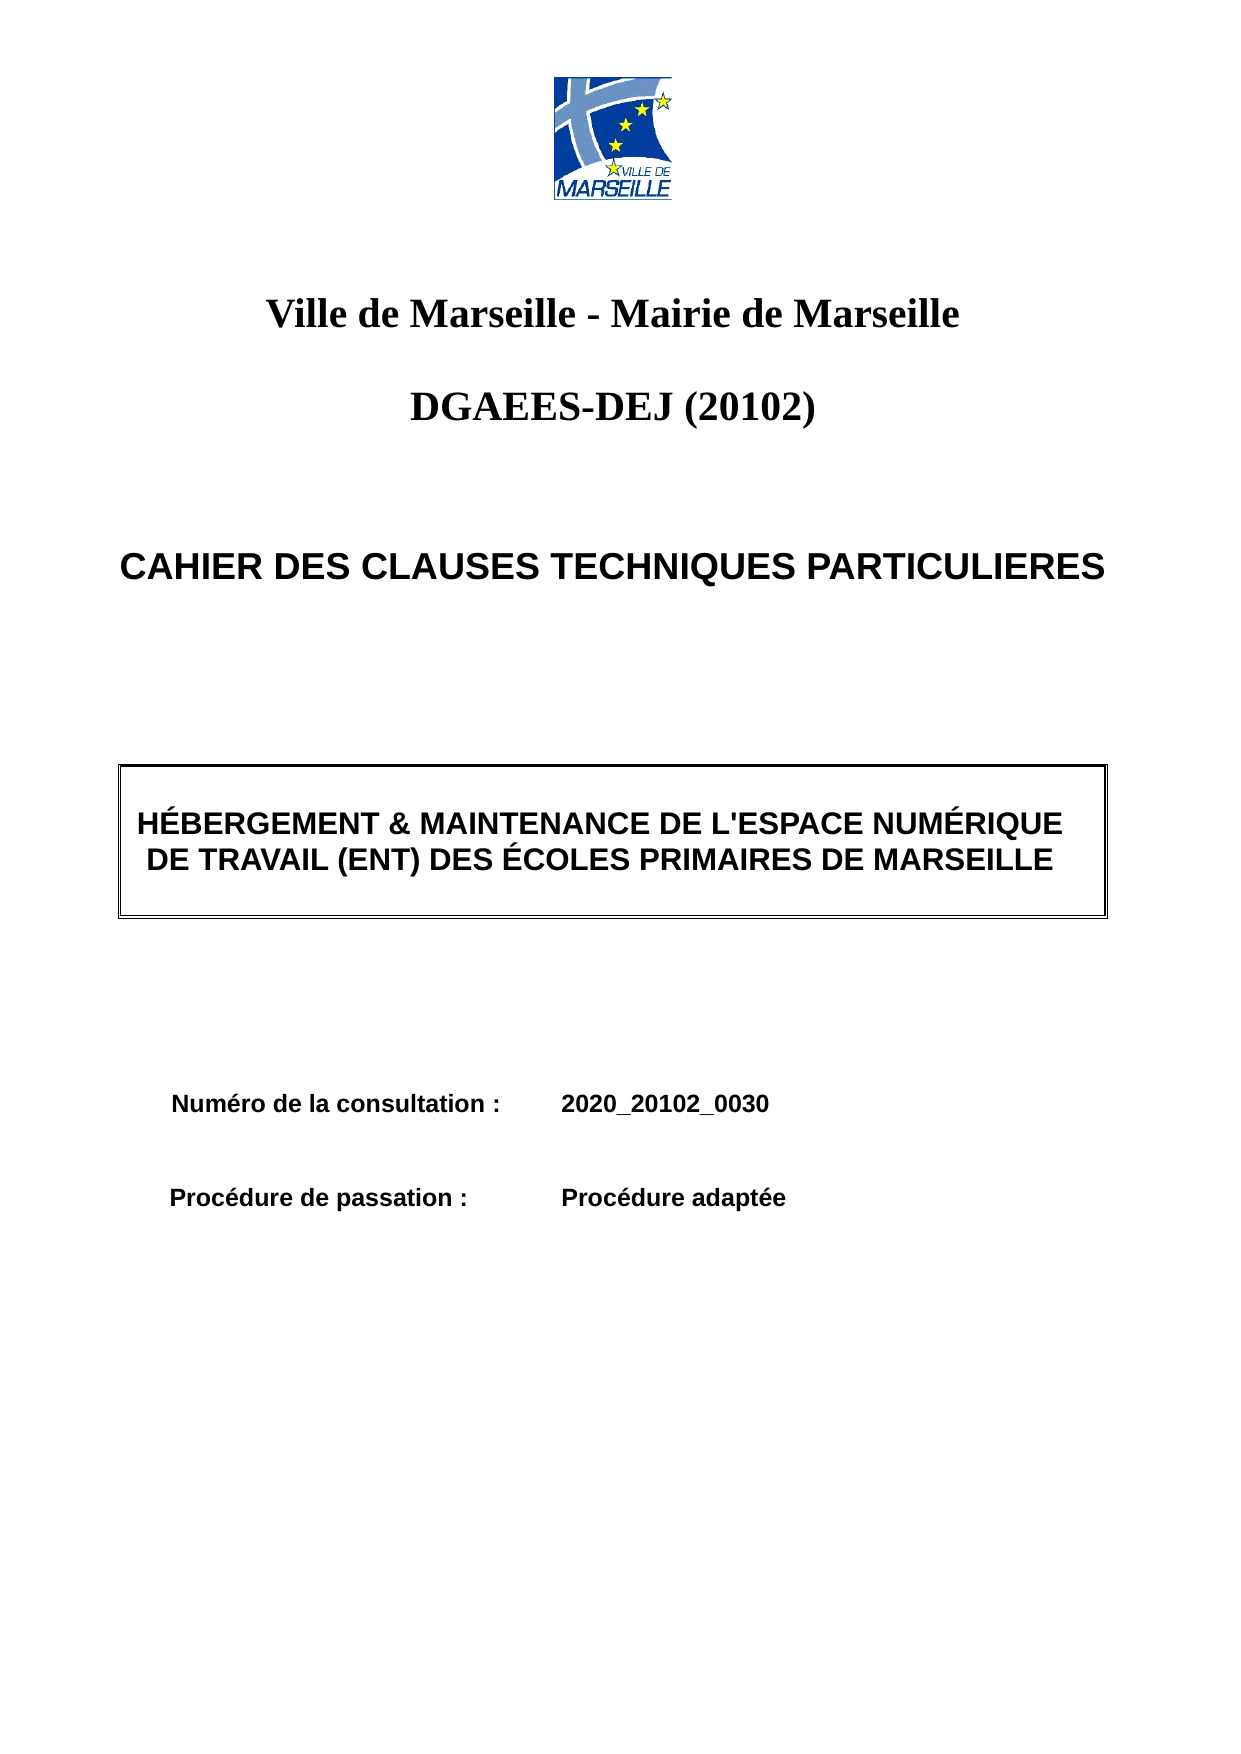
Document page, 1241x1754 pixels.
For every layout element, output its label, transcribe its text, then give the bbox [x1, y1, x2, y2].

text HÉBERGEMENT & MAINTENANCE DE L'ESPACE NUMÉRIQUE DE TRAVAIL (ENT) DES ÉCOLES PRIMAIRES DE MARSEILLE [121, 799, 1104, 877]
text CAHIER DES CLAUSES TECHNIQUES PARTICULIERES [118, 544, 1107, 587]
text Procédure de passation : Procédure adaptée [169, 1183, 1107, 1212]
text DGAEES-DEJ (20102) [118, 381, 1107, 429]
text Ville de Marseille - Mairie de Marseille [118, 288, 1107, 336]
text Numéro de la consultation : 2020_20102_0030 [171, 1089, 1107, 1118]
